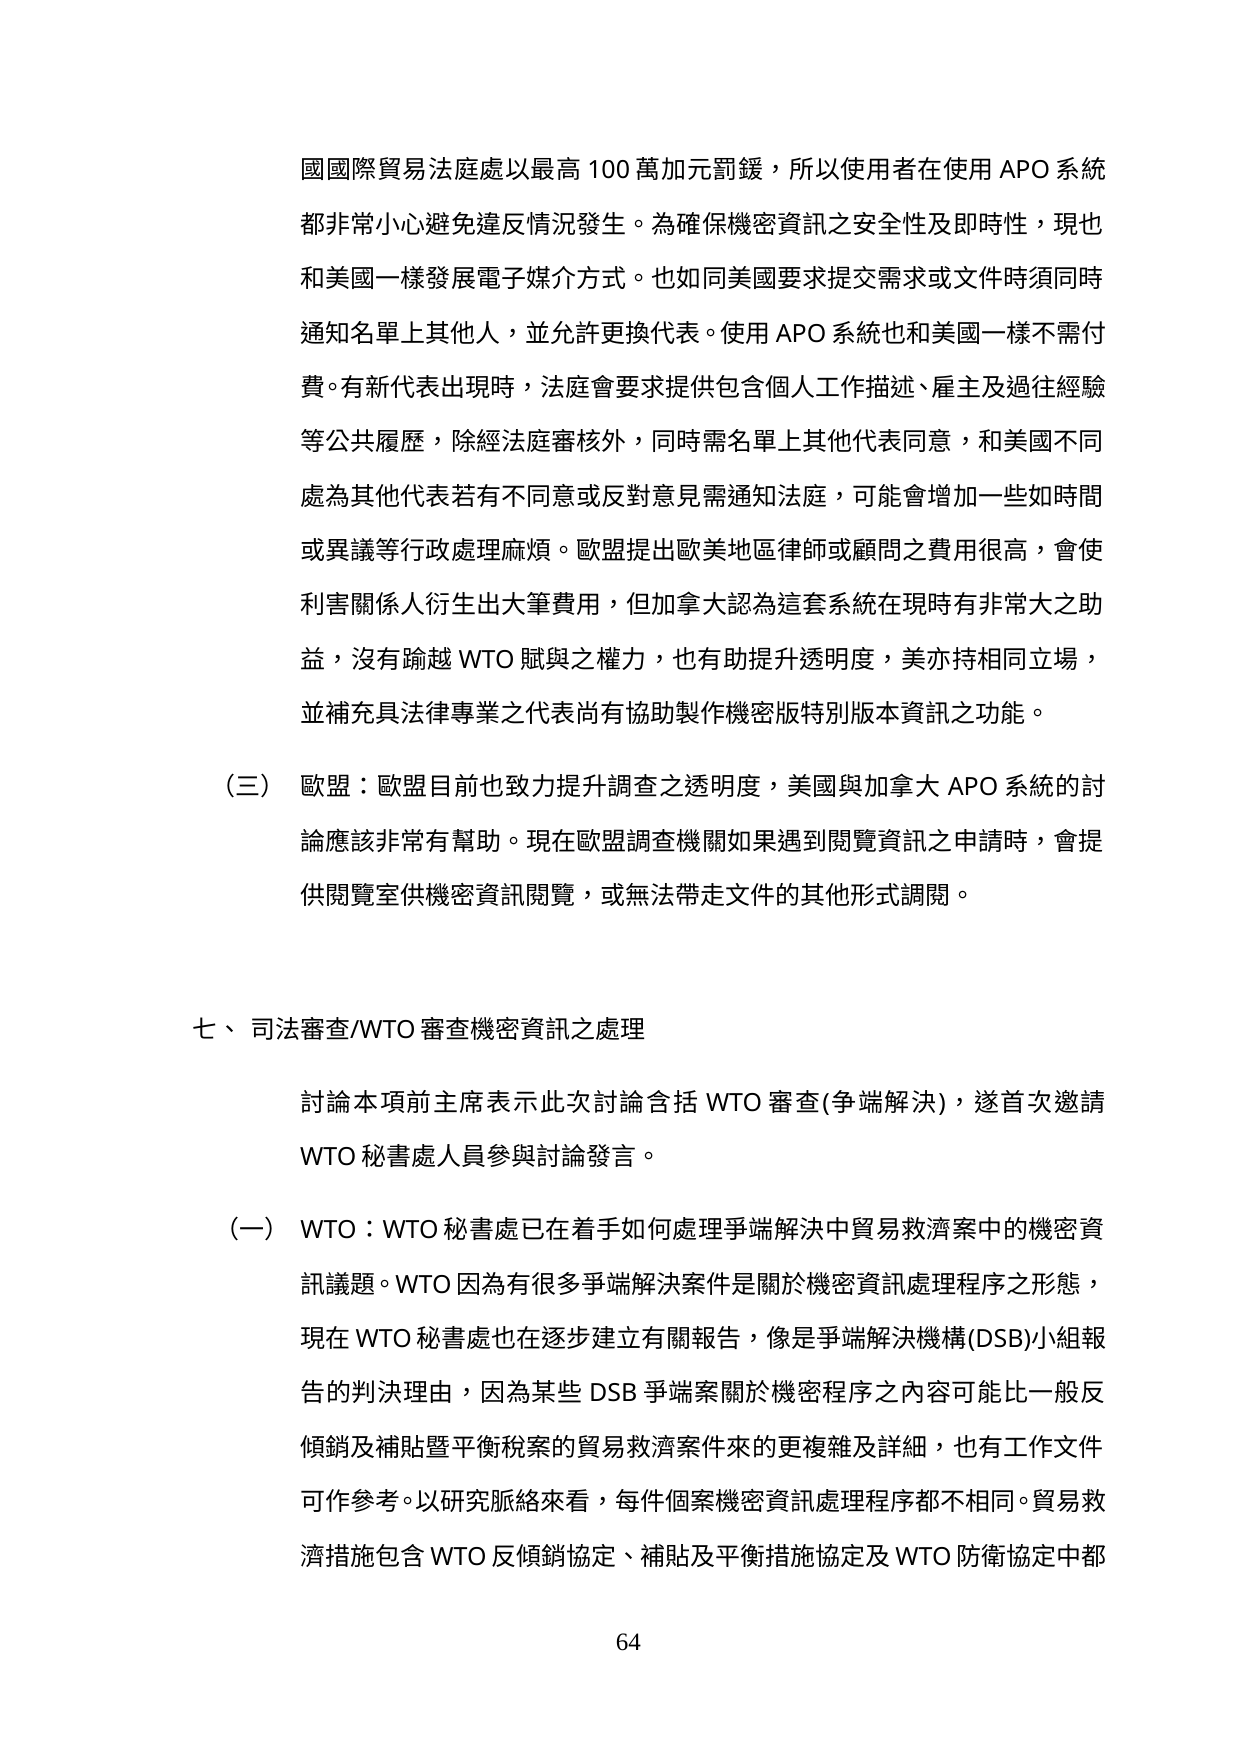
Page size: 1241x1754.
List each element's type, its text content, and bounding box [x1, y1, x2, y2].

list 歐盟：歐盟目前也致力提升調查之透明度，美國與加拿大APO系統的討論應該非常有幫助。現在歐盟調查機關如果遇到閱覽資訊之申請時，會提供閱覽室供機密資訊閱覽，或無法帶走文件的其他形式調閱。 [210, 767, 1106, 912]
list 司法審查/WTO審查機密資訊之處理 [192, 1009, 1106, 1045]
list 國國際貿易法庭處以最高100萬加元罰鍰，所以使用者在使用APO系統都非常小心避免違反情況發生。為確保機密資訊之安全性及即時性，現也和美國一樣發展電子媒介方式。也如同美國要求提交需求或文件時須同時通知名單上其他人，並允許更換代表。使用APO系統也和美國一樣不需付費。有新代表出現時，法庭會要求提供包含個人工作描述、雇主及過往經驗等公共履歷，除經法庭審核外，同時需名單上其他代表同意，和美國不同處為其他代表若有不同意或反對意見需通知法庭，可能會增加一些如時間或異議等行政處理麻煩。歐盟提出歐美地區律師或顧問之費用很高，會使利害關係人衍生出大筆費用，但加拿大認為這套系統在現時有非常大之助益，沒有踰越WTO賦與之權力，也有助提升透明度，美亦持相同立場，並補充具法律專業之代表尚有協助製作機密版特別版本資訊之功能。 [210, 150, 1106, 730]
text 討論本項前主席表示此次討論含括WTO審查(争端解決)，遂首次邀請WTO秘書處人員參與討論發言。 [300, 1082, 1106, 1173]
list WTO：WTO秘書處已在着手如何處理爭端解決中貿易救濟案中的機密資訊議題。WTO因為有很多爭端解決案件是關於機密資訊處理程序之形態，現在WTO秘書處也在逐步建立有關報告，像是爭端解決機構(DSB)小組報告的判決理由，因為某些DSB爭端案關於機密程序之內容可能比一般反傾銷及補貼暨平衡稅案的貿易救濟案件來的更複雜及詳細，也有工作文件可作參考。以研究脈絡來看，每件個案機密資訊處理程序都不相同。貿易救濟措施包含WTO反傾銷協定、補貼及平衡措施協定及WTO防衛協定中都 [214, 1210, 1106, 1572]
